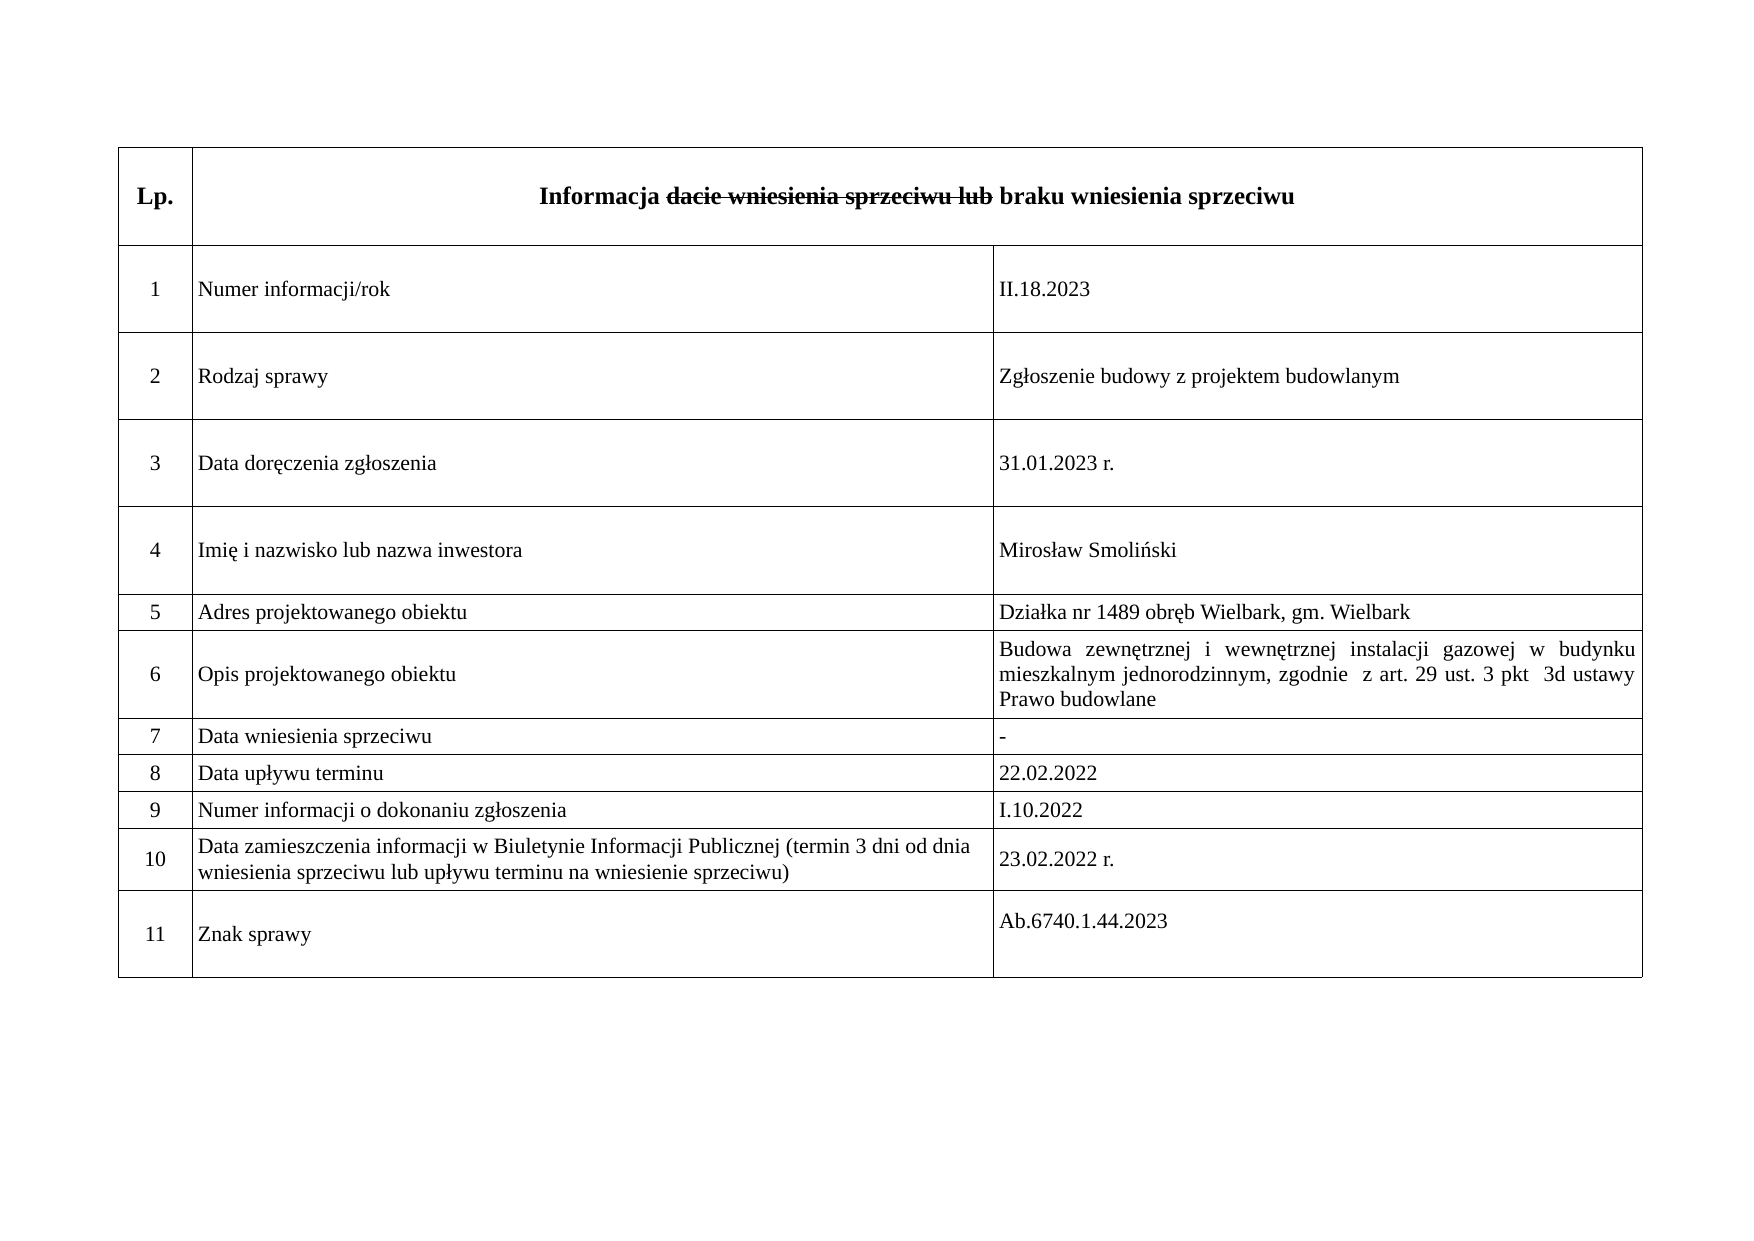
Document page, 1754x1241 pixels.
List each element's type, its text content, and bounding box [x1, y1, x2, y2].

table_cell Data doręczenia zgłoszenia [193, 420, 993, 506]
table_cell Działka nr 1489 obręb Wielbark, gm. Wielbark [994, 595, 1642, 630]
table_cell 1 [119, 246, 192, 332]
table_cell 31.01.2023 r. [994, 420, 1642, 506]
table_cell Data upływu terminu [193, 755, 993, 791]
table_cell I.10.2022 [994, 792, 1642, 828]
table_cell Numer informacji o dokonaniu zgłoszenia [193, 792, 993, 828]
table_header Lp. [119, 148, 192, 245]
table_cell Numer informacji/rok [193, 246, 993, 332]
table_cell II.18.2023 [994, 246, 1642, 332]
table_cell 11 [119, 891, 192, 977]
table_cell Opis projektowanego obiektu [193, 631, 993, 717]
table_cell Ab.6740.1.44.2023 [994, 891, 1642, 977]
table_cell Zgłoszenie budowy z projektem budowlanym [994, 333, 1642, 419]
table_cell Mirosław Smoliński [994, 507, 1642, 593]
table_cell 10 [119, 829, 192, 890]
table_cell - [994, 719, 1642, 754]
table_cell 2 [119, 333, 192, 419]
table_cell 22.02.2022 [994, 755, 1642, 791]
table_cell Znak sprawy [193, 891, 993, 977]
table_cell 5 [119, 595, 192, 630]
table_cell Data wniesienia sprzeciwu [193, 719, 993, 754]
table_cell Budowa zewnętrznej i wewnętrznej instalacji gazowej w budynku mieszkalnym jednorodzinnym, zgodnie z art. 29 ust. 3 pkt 3d ustawy Prawo budowlane [994, 631, 1642, 717]
table_cell Rodzaj sprawy [193, 333, 993, 419]
table_cell Imię i nazwisko lub nazwa inwestora [193, 507, 993, 593]
table_cell Data zamieszczenia informacji w Biuletynie Informacji Publicznej (termin 3 dni od dnia wniesienia sprzeciwu lub upływu terminu na wniesienie sprzeciwu) [193, 829, 993, 890]
table_cell 6 [119, 631, 192, 717]
table_cell 23.02.2022 r. [994, 829, 1642, 890]
table_cell Adres projektowanego obiektu [193, 595, 993, 630]
table_cell 8 [119, 755, 192, 791]
table_cell 9 [119, 792, 192, 828]
table_cell 4 [119, 507, 192, 593]
table_cell 3 [119, 420, 192, 506]
table_header Informacja dacie wniesienia sprzeciwu lub braku wniesienia sprzeciwu [193, 148, 1642, 245]
table_cell 7 [119, 719, 192, 754]
